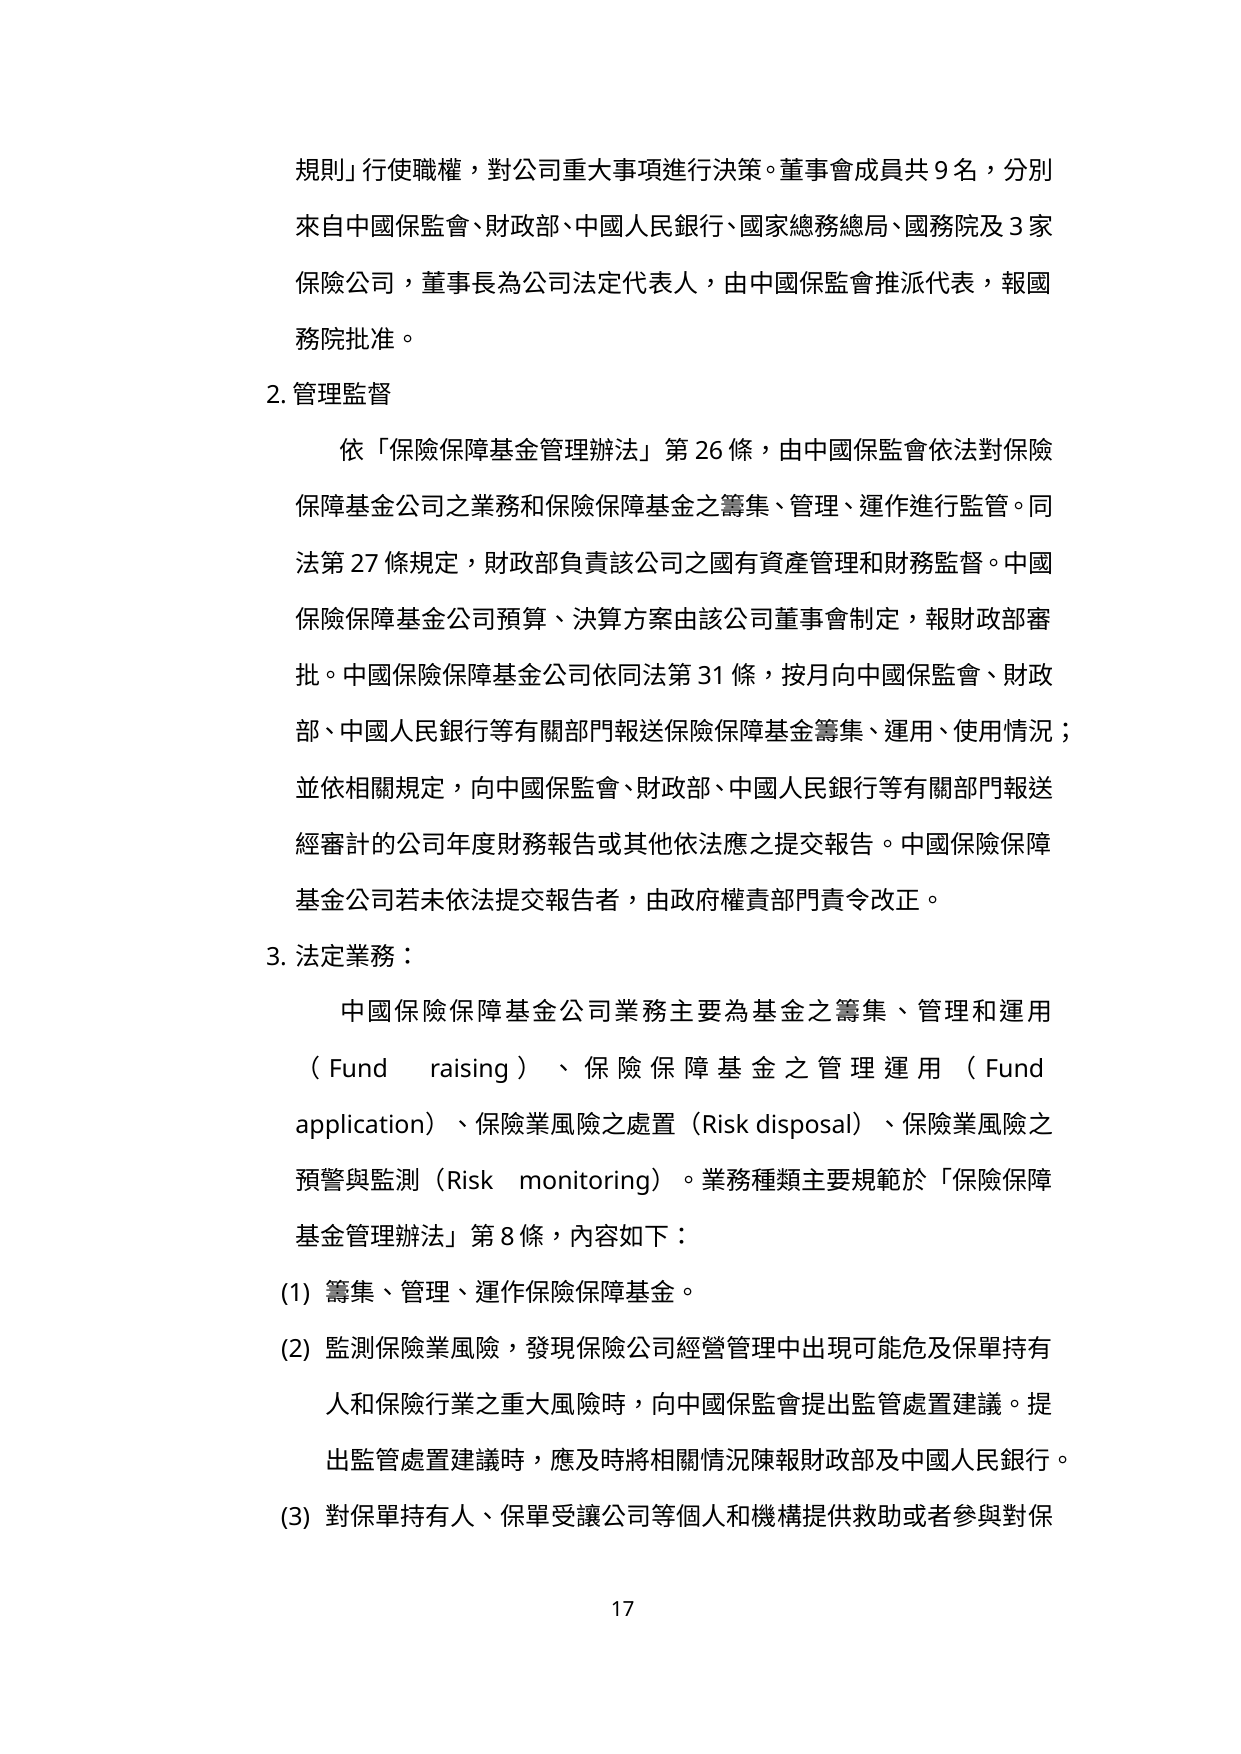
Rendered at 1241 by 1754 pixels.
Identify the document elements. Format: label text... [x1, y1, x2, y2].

text 中國保險保障基金公司業務主要為基金之籌集、管理和運用（Fund raising）、保險保障基金之管理運用（Fund application）、保險業風險之處置（Risk disposal）、保險業風險之預警與監測（Risk monitoring）。業務種類主要規範於「保險保障基金管理辦法」第8條，內容如下： [295, 991, 1053, 1254]
list 籌集、管理、運作保險保障基金。 [281, 1272, 1053, 1309]
text 規則」行使職權，對公司重大事項進行決策。董事會成員共9名，分別來自中國保監會、財政部、中國人民銀行、國家總務總局、國務院及3家保險公司，董事長為公司法定代表人，由中國保監會推派代表，報國務院批准。 [295, 150, 1053, 356]
list 法定業務： [251, 936, 1053, 973]
list 管理監督 [251, 374, 1053, 412]
list 對保單持有人、保單受讓公司等個人和機構提供救助或者參與對保 [281, 1496, 1053, 1533]
list 監測保險業風險，發現保險公司經營管理中出現可能危及保單持有人和保險行業之重大風險時，向中國保監會提出監管處置建議。提出監管處置建議時，應及時將相關情況陳報財政部及中國人民銀行。 [281, 1327, 1053, 1477]
text 依「保險保障基金管理辦法」第26條，由中國保監會依法對保險保障基金公司之業務和保險保障基金之籌集、管理、運作進行監管。同法第27條規定，財政部負責該公司之國有資產管理和財務監督。中國保險保障基金公司預算、決算方案由該公司董事會制定，報財政部審批。中國保險保障基金公司依同法第31條，按月向中國保監會、財政部、中國人民銀行等有關部門報送保險保障基金籌集、運用、使用情況；並依相關規定，向中國保監會、財政部、中國人民銀行等有關部門報送經審計的公司年度財務報告或其他依法應之提交報告。中國保險保障基金公司若未依法提交報告者，由政府權責部門責令改正。 [295, 430, 1053, 917]
